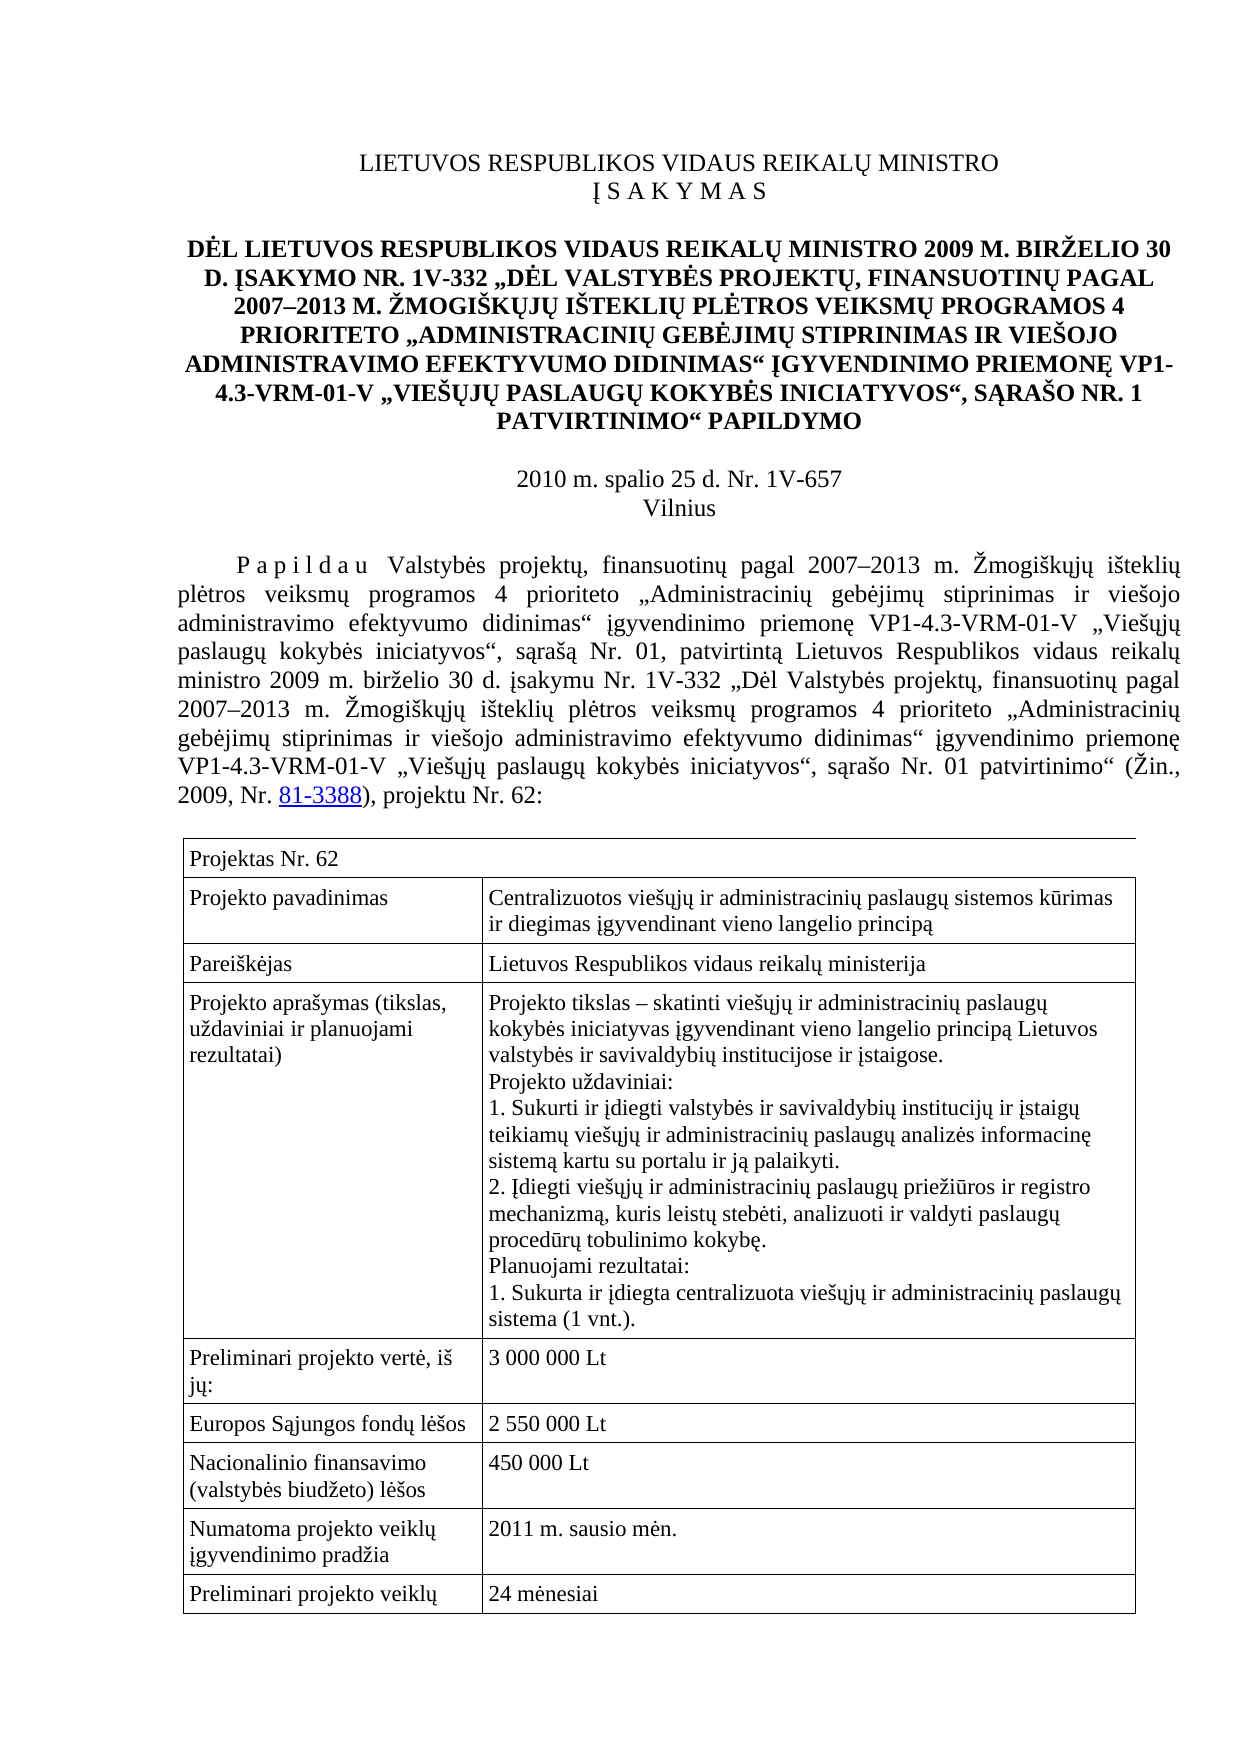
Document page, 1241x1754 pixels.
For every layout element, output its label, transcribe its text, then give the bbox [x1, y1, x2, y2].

table_cell 3 000 000 Lt [483, 1339, 1135, 1403]
text ĮSAKYMAS [177, 176, 1181, 205]
table_cell 2 550 000 Lt [483, 1404, 1135, 1442]
table_header Projektas Nr. 62 [184, 839, 1136, 877]
table_cell Lietuvos Respublikos vidaus reikalų ministerija [483, 944, 1135, 982]
text Papildau Valstybės projektų, finansuotinų pagal 2007–2013 m. Žmogiškųjų išteklių plėtros veiksmų programos 4 prioriteto „Administracinių gebėjimų stiprinimas ir viešojo administravimo efektyvumo didinimas“ įgyvendinimo priemonę VP1-4.3-VRM-01-V „Viešųjų paslaugų kokybės iniciatyvos“, sąrašą Nr. 01, patvirtintą Lietuvos Respublikos vidaus reikalų ministro 2009 m. birželio 30 d. įsakymu Nr. 1V-332 „Dėl Valstybės projektų, finansuotinų pagal 2007–2013 m. Žmogiškųjų išteklių plėtros veiksmų programos 4 prioriteto „Administracinių gebėjimų stiprinimas ir viešojo administravimo efektyvumo didinimas“ įgyvendinimo priemonę VP1-4.3-VRM-01-V „Viešųjų paslaugų kokybės iniciatyvos“, sąrašo Nr. 01 patvirtinimo“ (Žin., 2009, Nr. 81-3388), projektu Nr. 62: [177, 550, 1181, 809]
table_cell Preliminari projekto veiklų [184, 1575, 482, 1613]
table_cell Projekto tikslas – skatinti viešųjų ir administracinių paslaugų kokybės iniciatyvas įgyvendinant vieno langelio principą Lietuvos valstybės ir savivaldybių institucijose ir įstaigose. Projekto uždaviniai: 1. Sukurti ir įdiegti valstybės ir savivaldybių institucijų ir įstaigų teikiamų viešųjų ir administracinių paslaugų analizės informacinę sistemą kartu su portalu ir ją palaikyti. 2. Įdiegti viešųjų ir administracinių paslaugų priežiūros ir registro mechanizmą, kuris leistų stebėti, analizuoti ir valdyti paslaugų procedūrų tobulinimo kokybę. Planuojami rezultatai: 1. Sukurta ir įdiegta centralizuota viešųjų ir administracinių paslaugų sistema (1 vnt.). [483, 983, 1135, 1337]
table_cell Projekto aprašymas (tikslas, uždaviniai ir planuojami rezultatai) [184, 983, 482, 1337]
table_cell Centralizuotos viešųjų ir administracinių paslaugų sistemos kūrimas ir diegimas įgyvendinant vieno langelio principą [483, 878, 1135, 943]
table_cell Projekto pavadinimas [184, 878, 482, 943]
table_cell Pareiškėjas [184, 944, 482, 982]
table_cell Europos Sąjungos fondų lėšos [184, 1404, 482, 1442]
table_cell 2011 m. sausio mėn. [483, 1509, 1135, 1573]
table_cell Numatoma projekto veiklų įgyvendinimo pradžia [184, 1509, 482, 1573]
table_cell 450 000 Lt [483, 1443, 1135, 1508]
text DĖL LIETUVOS RESPUBLIKOS VIDAUS REIKALŲ MINISTRO 2009 M. birželio 30 D. ĮSAKYMO NR. 1V-332 „DĖL VALSTYBĖS PROJEKTŲ, FINANSUOTINŲ PAGAL 2007–2013 M. Žmogiškųjų išteklių plėtros veiksmų programos 4 prioriteto „Administracinių gebėjimų stiprinimas ir viešojo administravimo efektyvumo didinimas“ ĮGYVENDINIMO priemonĘ VP1-4.3-VRM-01-V „Viešųjų paslaugų kokybės iniciatyvos“, SĄRAŠO NR. 1 PATVIRTINIMO“ PAPILDYMO [177, 234, 1181, 435]
table_cell 24 mėnesiai [483, 1575, 1135, 1613]
table_cell Preliminari projekto vertė, iš jų: [184, 1339, 482, 1403]
table_cell Nacionalinio finansavimo (valstybės biudžeto) lėšos [184, 1443, 482, 1508]
text 2010 m. spalio 25 d. Nr. 1V-657 [177, 464, 1181, 493]
text LIETUVOS RESPUBLIKOS VIDAUS REIKALŲ MINISTRO [177, 148, 1181, 176]
text Vilnius [177, 493, 1181, 521]
